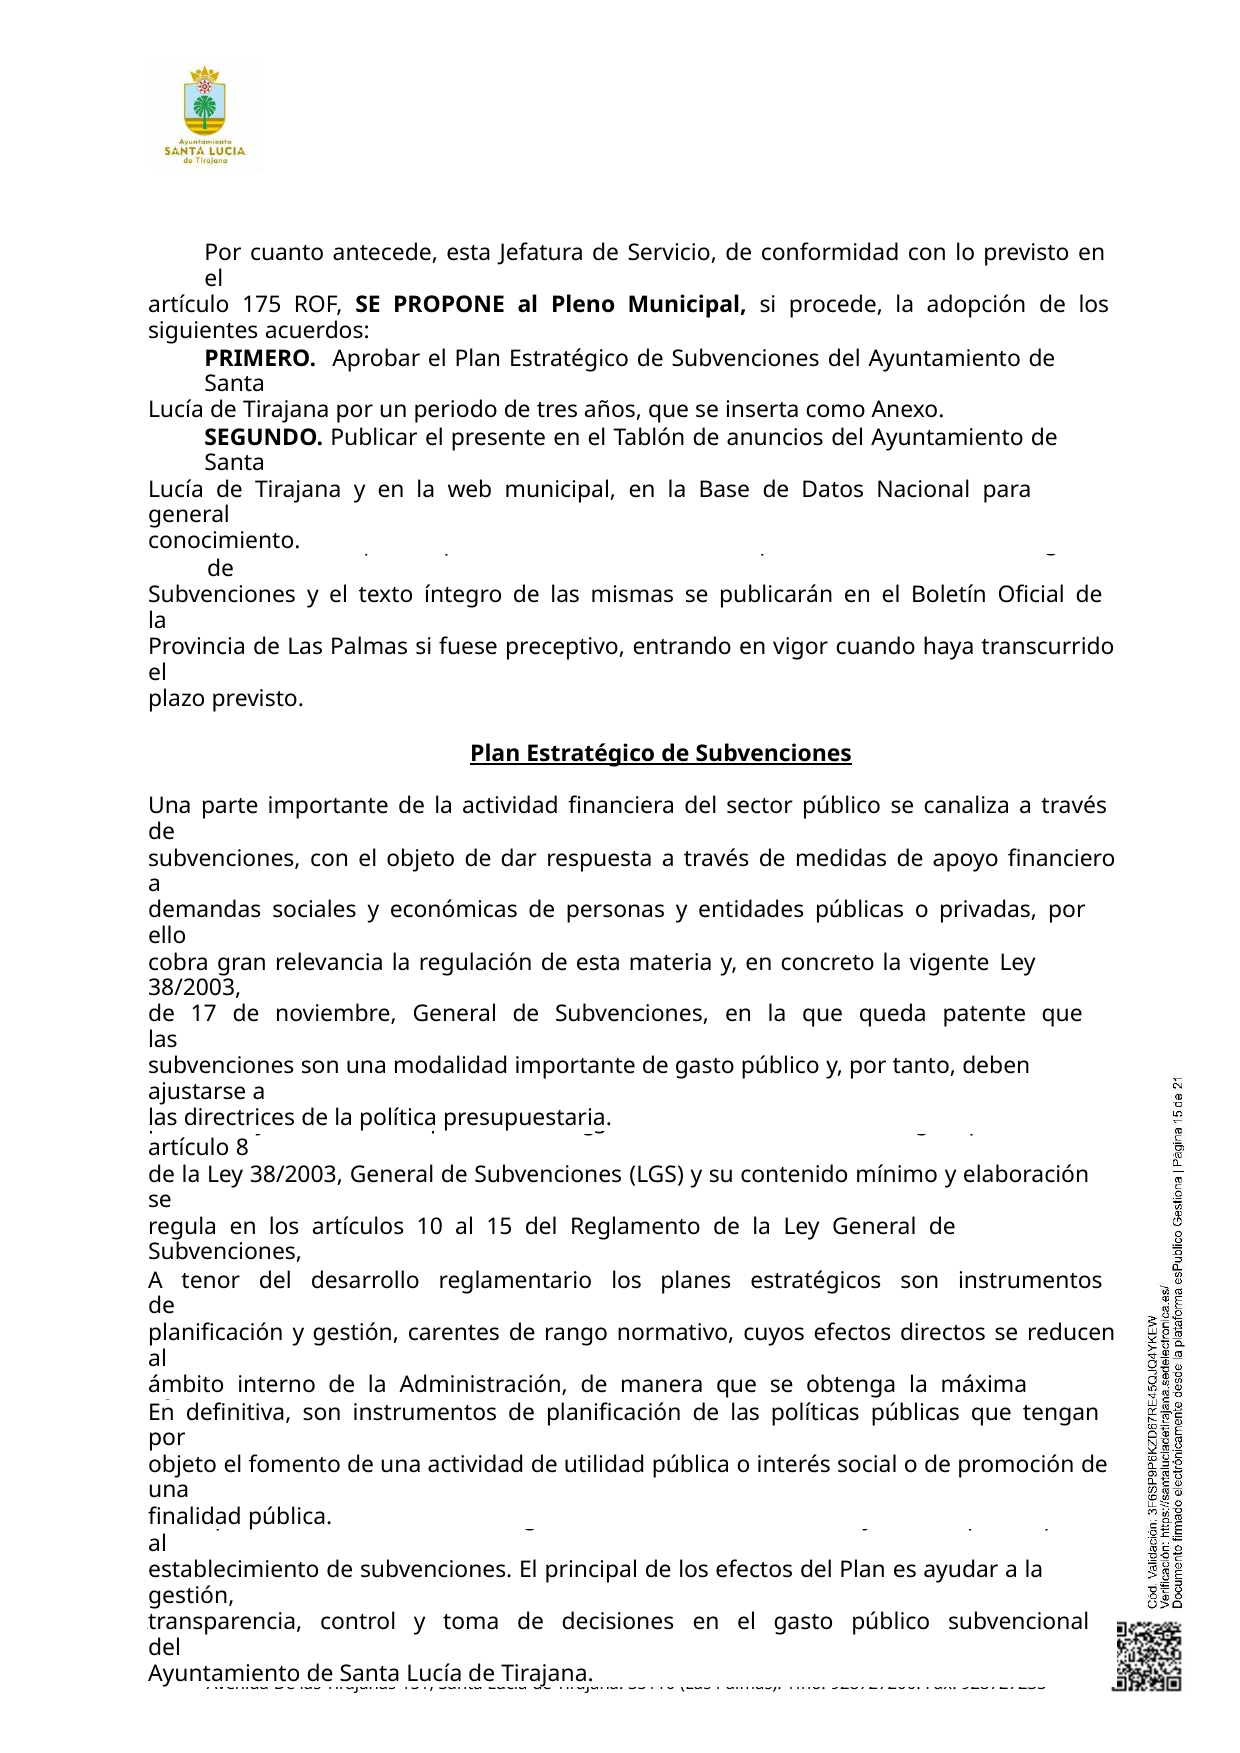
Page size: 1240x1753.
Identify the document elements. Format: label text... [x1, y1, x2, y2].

text finalidad pública. [148, 1504, 1116, 1529]
text Ayuntamiento de Santa Lucía de Tirajana. [148, 1661, 1117, 1687]
text subvenciones, con el objeto de dar respuesta a través de medidas de apoyo financiero a [148, 846, 1118, 897]
text transparencia, control y toma de decisiones en el gasto público subvencional del [148, 1609, 1117, 1660]
text A tenor del desarrollo reglamentario los planes estratégicos son instrumentos de [148, 1268, 1117, 1319]
text En definitiva, son instrumentos de planificación de las políticas públicas que tengan por [148, 1400, 1116, 1451]
text de la Ley 38/2003, General de Subvenciones (LGS) y su contenido mínimo y elaboración se [148, 1162, 1117, 1213]
text artículo 175 ROF, SE PROPONE al Pleno Municipal, si procede, la adopción de los [148, 292, 1117, 318]
text planificación y gestión, carentes de rango normativo, cuyos efectos directos se reducen al [148, 1320, 1117, 1371]
text Avenida De las Tirajanas 151, Santa Lucía de Tirajana. 35110 (Las Palmas). Tfno. 928727200. Fax: 928727235 [587, 1687, 1058, 1693]
text establecimiento de subvenciones. El principal de los efectos del Plan es ayudar a la gestión, [148, 1557, 1117, 1608]
text Una parte importante de la actividad financiera del sector público se canaliza a través de [148, 793, 1118, 845]
text El ámbito y la estructura del Plan Estratégico de Subvenciones viene exigida por el artículo 8 [148, 1131, 1117, 1161]
text Plan Estratégico de Subvenciones [470, 741, 869, 766]
text Subvenciones y el texto íntegro de las mismas se publicarán en el Boletín Oficial de la [148, 582, 1117, 633]
text La disponibilidad del Plan Estratégico de Subvenciones constituye un requisito previo al [148, 1505, 1117, 1556]
text TERCERO. Disponer que el acuerdo definitivo de aprobación del Plan Estratégico de [207, 554, 1117, 581]
text Por cuanto antecede, esta Jefatura de Servicio, de conformidad con lo previsto en el [204, 240, 1117, 291]
text regula en los artículos 10 al 15 del Reglamento de la Ley General de Subvenciones, [148, 1214, 1117, 1265]
text cobra gran relevancia la regulación de esta materia y, en concreto la vigente Ley 38/2003, [148, 949, 1118, 1001]
text objeto el fomento de una actividad de utilidad pública o interés social o de promoción de una [148, 1452, 1116, 1503]
text de 17 de noviembre, General de Subvenciones, en la que queda patente que las [148, 1001, 1118, 1053]
text Provincia de Las Palmas si fuese preceptivo, entrando en vigor cuando haya transcurrido el [148, 634, 1117, 685]
text las directrices de la política presupuestaria. [148, 1105, 1118, 1131]
text Lucía de Tirajana y en la web municipal, en la Base de Datos Nacional para general [148, 477, 1117, 528]
text demandas sociales y económicas de personas y entidades públicas o privadas, por ello [148, 897, 1118, 949]
text plazo previsto. [148, 686, 1117, 712]
text ámbito interno de la Administración, de manera que se obtenga la máxima eficacia y [148, 1372, 1117, 1423]
text conocimiento. [148, 528, 1117, 554]
text Lucía de Tirajana por un periodo de tres años, que se inserta como Anexo. [148, 397, 1117, 423]
text siguientes acuerdos: [148, 318, 1117, 344]
text subvenciones son una modalidad importante de gasto público y, por tanto, deben ajustarse a [148, 1053, 1118, 1105]
text PRIMERO. Aprobar el Plan Estratégico de Subvenciones del Ayuntamiento de Santa [204, 346, 1117, 397]
text SEGUNDO. Publicar el presente en el Tablón de anuncios del Ayuntamiento de Santa [204, 424, 1117, 476]
